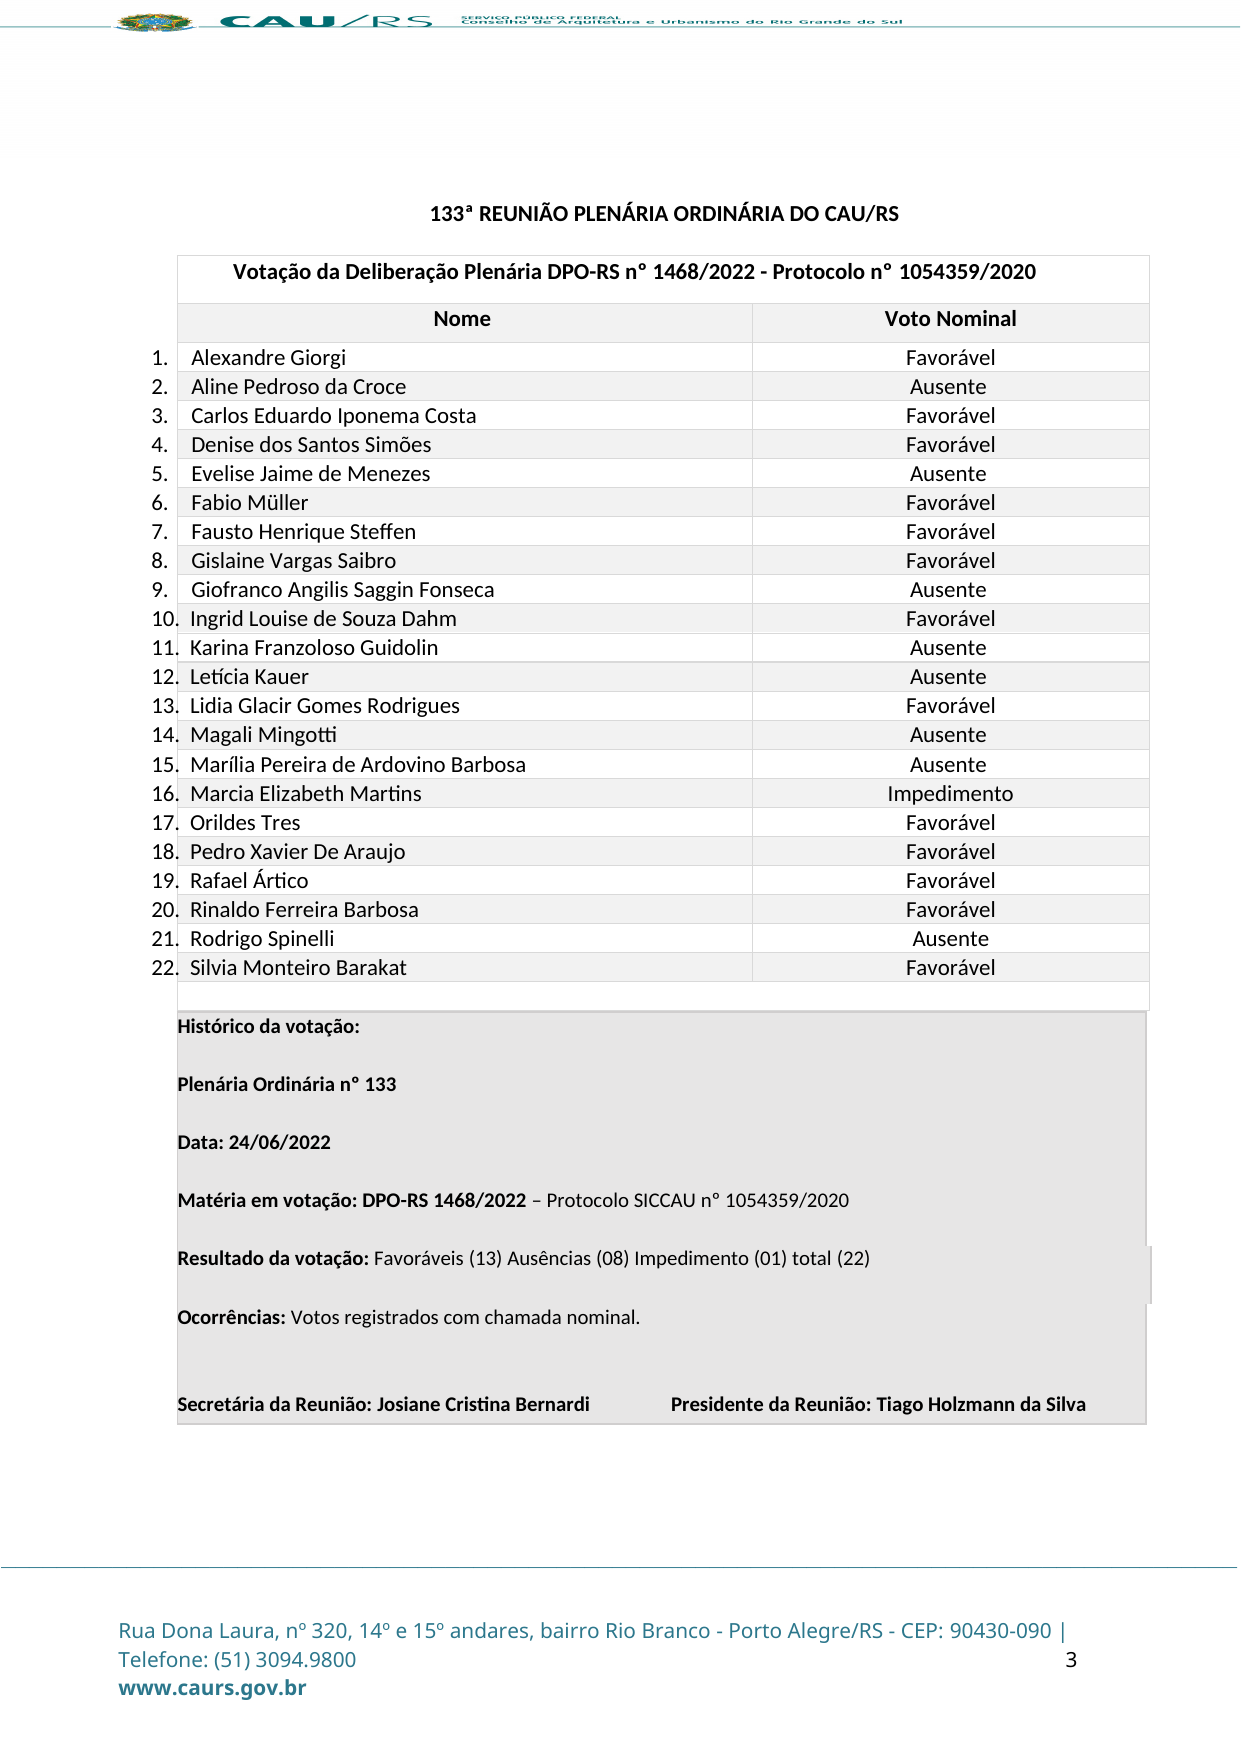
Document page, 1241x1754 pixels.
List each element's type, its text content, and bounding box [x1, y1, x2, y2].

table_cell Nome [178, 304, 752, 342]
table_cell 16. Marcia Elizabeth Martins [178, 779, 752, 807]
text 133ª REUNIÃO PLENÁRIA ORDINÁRIA DO CAU/RS [177, 199, 1152, 227]
table_cell 6. Fabio Müller [178, 488, 752, 516]
table_cell Favorável [753, 430, 1149, 458]
table_cell 5. Evelise Jaime de Menezes [178, 459, 752, 487]
table_cell Ausente [753, 721, 1149, 749]
table_cell 18. Pedro Xavier De Araujo [178, 837, 752, 865]
table_cell Favorável [753, 837, 1149, 865]
table_cell Favorável [753, 488, 1149, 516]
table_cell [1147, 1129, 1151, 1246]
table_cell 14. Magali Mingotti [178, 721, 752, 749]
table_cell Ocorrências: Votos registrados com chamada nominal. [178, 1304, 1145, 1392]
table_cell Ausente [753, 750, 1149, 778]
table_cell Favorável [753, 546, 1149, 574]
table_cell 21. Rodrigo Spinelli [178, 924, 752, 952]
table_cell 20. Rinaldo Ferreira Barbosa [178, 895, 752, 923]
table_cell 1. Alexandre Giorgi [178, 343, 752, 371]
table_cell 2. Aline Pedroso da Croce [178, 372, 752, 400]
table_cell Impedimento [753, 779, 1149, 807]
table_cell Favorável [753, 692, 1149, 719]
table_header Histórico da votação: [178, 1013, 1145, 1071]
table_cell Favorável [753, 866, 1149, 894]
table_cell Favorável [753, 604, 1149, 632]
table_cell 4. Denise dos Santos Simões [178, 430, 752, 458]
table_cell Data: 24/06/2022 Matéria em votação: DPO-RS 1468/2022 – Protocolo SICCAU nº 1054359/2020 [178, 1129, 1145, 1246]
table_cell Resultado da votação: Favoráveis (13) Ausências (08) Impedimento (01) total (22) [178, 1246, 1150, 1304]
table_cell Secretária da Reunião: Josiane Cristina Bernardi [178, 1392, 671, 1423]
table_cell 15. Marília Pereira de Ardovino Barbosa [178, 750, 752, 778]
table_cell Favorável [753, 343, 1149, 371]
table_cell Ausente [753, 575, 1149, 603]
table_cell Favorável [753, 895, 1149, 923]
table_cell Voto Nominal [753, 304, 1149, 342]
table_cell 17. Orildes Tres [178, 808, 752, 836]
table_cell [1147, 1304, 1151, 1392]
table_cell Ausente [753, 634, 1149, 661]
table_cell Ausente [753, 459, 1149, 487]
table_cell 13. Lidia Glacir Gomes Rodrigues [178, 692, 752, 719]
table_cell Plenária Ordinária nº 133 [178, 1071, 1145, 1129]
table_cell Favorável [753, 953, 1149, 981]
table_cell [178, 982, 1149, 1010]
table_header [1147, 1011, 1151, 1071]
table_cell Ausente [753, 663, 1149, 691]
table_cell Favorável [753, 401, 1149, 429]
table_cell 19. Rafael Ártico [178, 866, 752, 894]
table_cell 10. Ingrid Louise de Souza Dahm [178, 604, 752, 632]
table_cell [1147, 1392, 1151, 1423]
table_cell 12. Letícia Kauer [178, 663, 752, 691]
table_header Votação da Deliberação Plenária DPO-RS nº 1468/2022 - Protocolo nº 1054359/2020 [178, 256, 1149, 303]
table_cell Ausente [753, 372, 1149, 400]
table_cell 11. Karina Franzoloso Guidolin [178, 634, 752, 661]
table_cell 22. Silvia Monteiro Barakat [178, 953, 752, 981]
table_cell Presidente da Reunião: Tiago Holzmann da Silva [671, 1392, 1145, 1423]
table_cell Ausente [753, 924, 1149, 952]
table_cell [1147, 1071, 1151, 1129]
table_cell 8. Gislaine Vargas Saibro [178, 546, 752, 574]
table_cell Favorável [753, 808, 1149, 836]
table_cell Favorável [753, 517, 1149, 545]
table_cell 7. Fausto Henrique Steffen [178, 517, 752, 545]
table_cell 3. Carlos Eduardo Iponema Costa [178, 401, 752, 429]
table_cell 9. Giofranco Angilis Saggin Fonseca [178, 575, 752, 603]
